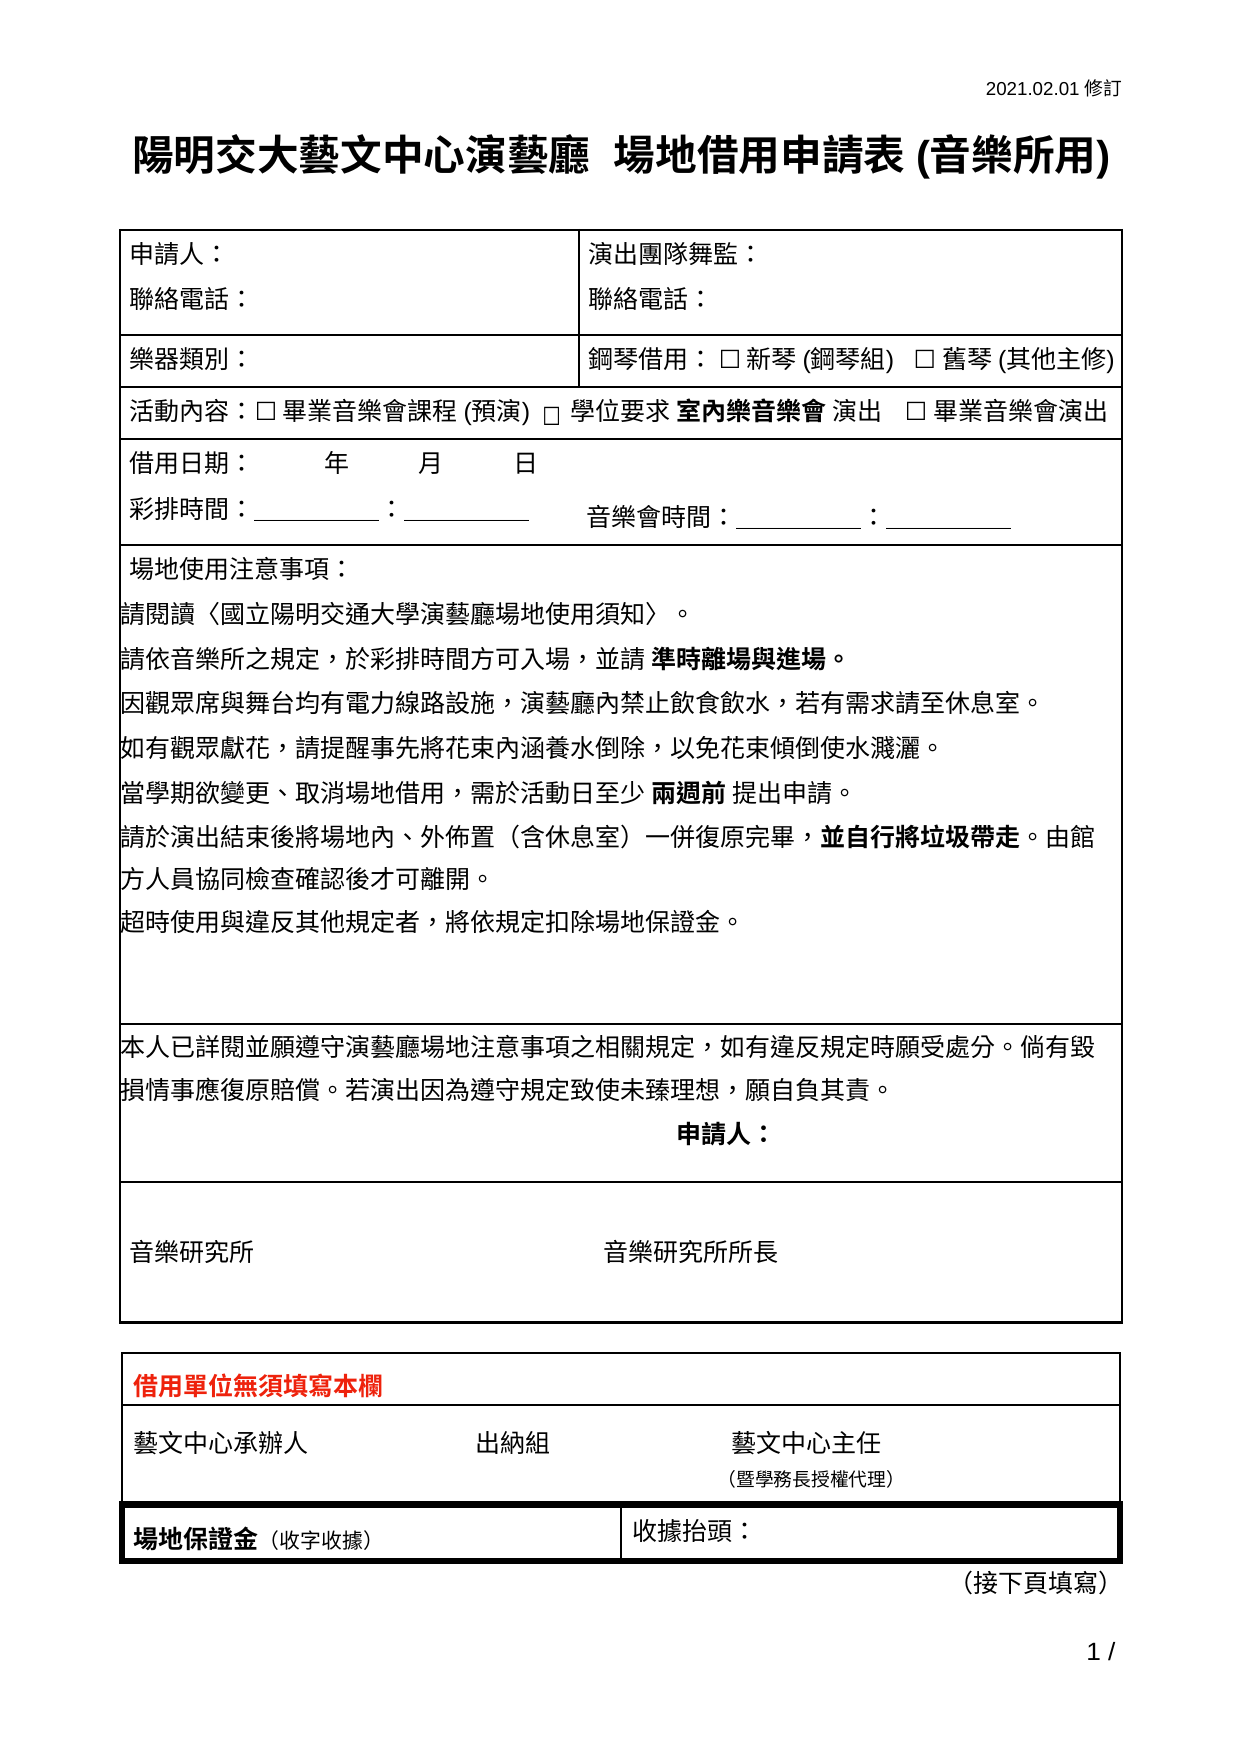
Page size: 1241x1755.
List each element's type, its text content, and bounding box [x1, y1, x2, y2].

table_header 借⽤單位無須填寫本欄 [123, 1354, 1119, 1404]
table_cell 活動內容：☐ 畢業⾳樂會課程 (預演) [121, 388, 539, 438]
table_cell ⾳樂研究所 [121, 1183, 539, 1321]
subtitle （接下⾴填寫） [106, 1564, 1123, 1600]
table_cell ☐ [540, 388, 565, 438]
table_cell 藝⽂中⼼承辦⼈ 出納組 藝⽂中⼼主任 （暨學務長授權代理） [123, 1406, 1119, 1501]
table_cell 場地使⽤注意事項： 請閱讀〈國立陽明交通⼤學演藝廳場地使⽤須知〉。 請依⾳樂所之規定，於彩排時間⽅可入場，並請 準時離場與進場。 因觀眾席與舞台均有電⼒線路設施，演藝廳內禁⽌飲食飲⽔，若有需求請⾄休息室。 如有觀眾獻花，請提醒事先將花束內涵養⽔倒除，以免花束傾倒使⽔濺灑。 當學期欲變更、取消場地借⽤，需於活動⽇⾄少 兩週前 提出申請。 請於演出結束後將場地內、外佈置（含休息室）⼀併復原完畢，並⾃⾏將垃圾帶走。由館⽅⼈員協同檢查確認後才可離開。 超時使⽤與違反其他規定者，將依規定扣除場地保證⾦。 [121, 546, 1121, 1022]
table_cell ⾳樂研究所所長 [540, 1183, 1121, 1321]
table_cell 場地保證⾦（收字收據） [125, 1508, 620, 1558]
table_cell 本⼈已詳閱並願遵守演藝廳場地注意事項之相關規定，如有違反規定時願受處分。倘有毀損情事應復原賠償。若演出因為遵守規定致使未臻理想，願⾃負其責。 申請⼈： [121, 1025, 1121, 1181]
table_cell 鋼琴借⽤： ☐ 新琴 (鋼琴組) ☐ 舊琴 (其他主修) [580, 336, 1121, 386]
table_cell 借⽤⽇期： 年 ⽉ ⽇ 彩排時間：＿＿＿＿＿：＿＿＿＿＿ [121, 440, 539, 544]
table_cell 學位要求 室內樂⾳樂會 演出 ☐ 畢業⾳樂會演出 [565, 388, 1121, 438]
table_cell ⾳樂會時間：＿＿＿＿＿：＿＿＿＿＿ [540, 440, 1121, 544]
table_cell 收據抬頭： [622, 1508, 1117, 1558]
table_cell 樂器類別： [121, 336, 578, 386]
text 陽明交⼤藝⽂中⼼演藝廳 場地借⽤申請表 (⾳樂所⽤) [132, 110, 1136, 185]
table_header 演出團隊舞監： 聯絡電話： [580, 231, 1121, 334]
table_header 申請⼈： 聯絡電話： [121, 231, 578, 334]
